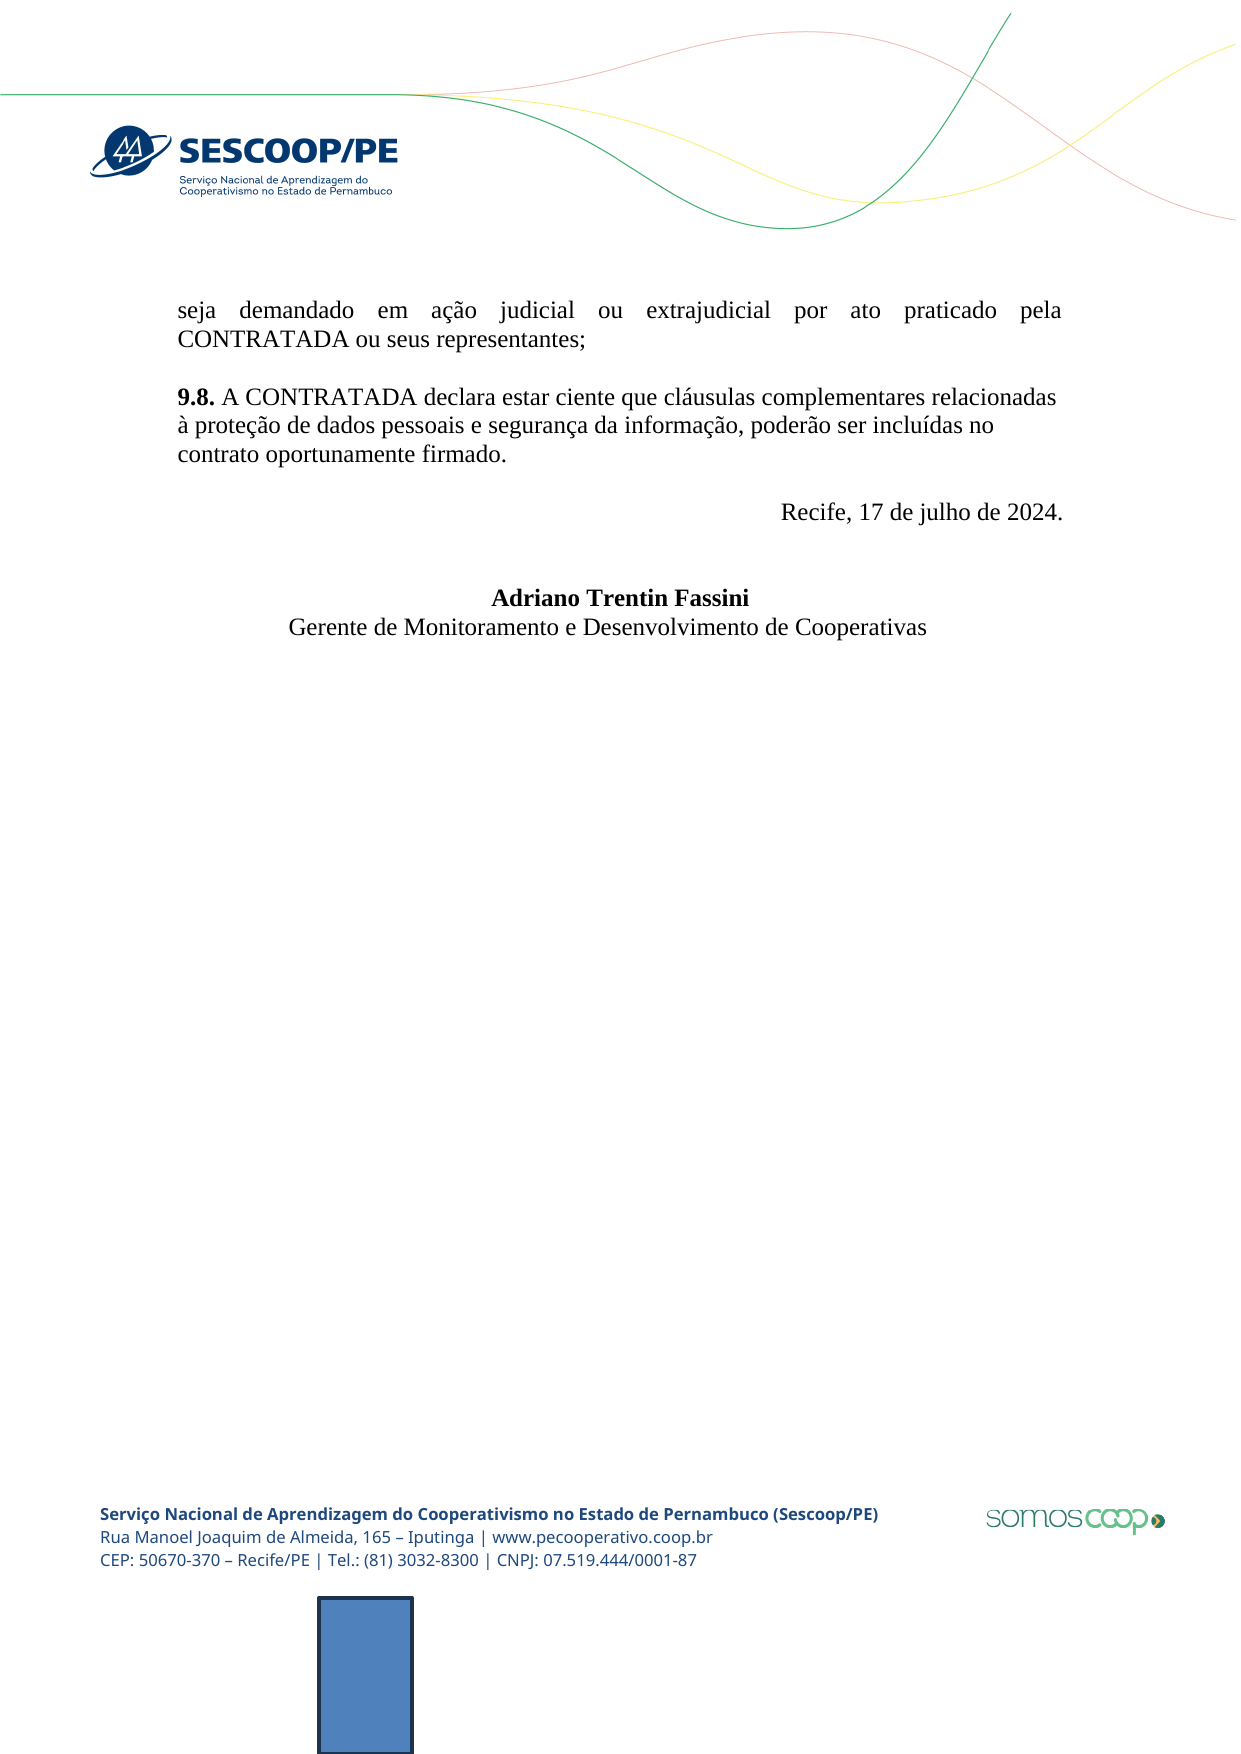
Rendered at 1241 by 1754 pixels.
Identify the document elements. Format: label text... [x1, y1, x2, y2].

text 9.7. A CONTRATADA será exclusivamente responsabilizada pelos eventuais ilícitos causados a partir do descumprimento das disposições contidas na LGPD e outras normas correspondentes, possuindo o SESCOOP/PE o direito irrestrito de regresso caso seja demandado em ação judicial ou extrajudicial por ato praticado pela CONTRATADA ou seus representantes; [177, 309, 1063, 353]
text Recife, 17 de julho de 2024. [177, 497, 1063, 525]
text Adriano Trentin Fassini [177, 583, 1063, 612]
text 9.8. A CONTRATADA declara estar ciente que cláusulas complementares relacionadas à proteção de dados pessoais e segurança da informação, poderão ser incluídas no contrato oportunamente firmado. [177, 382, 1063, 468]
text Gerente de Monitoramento e Desenvolvimento de Cooperativas [177, 612, 1063, 641]
